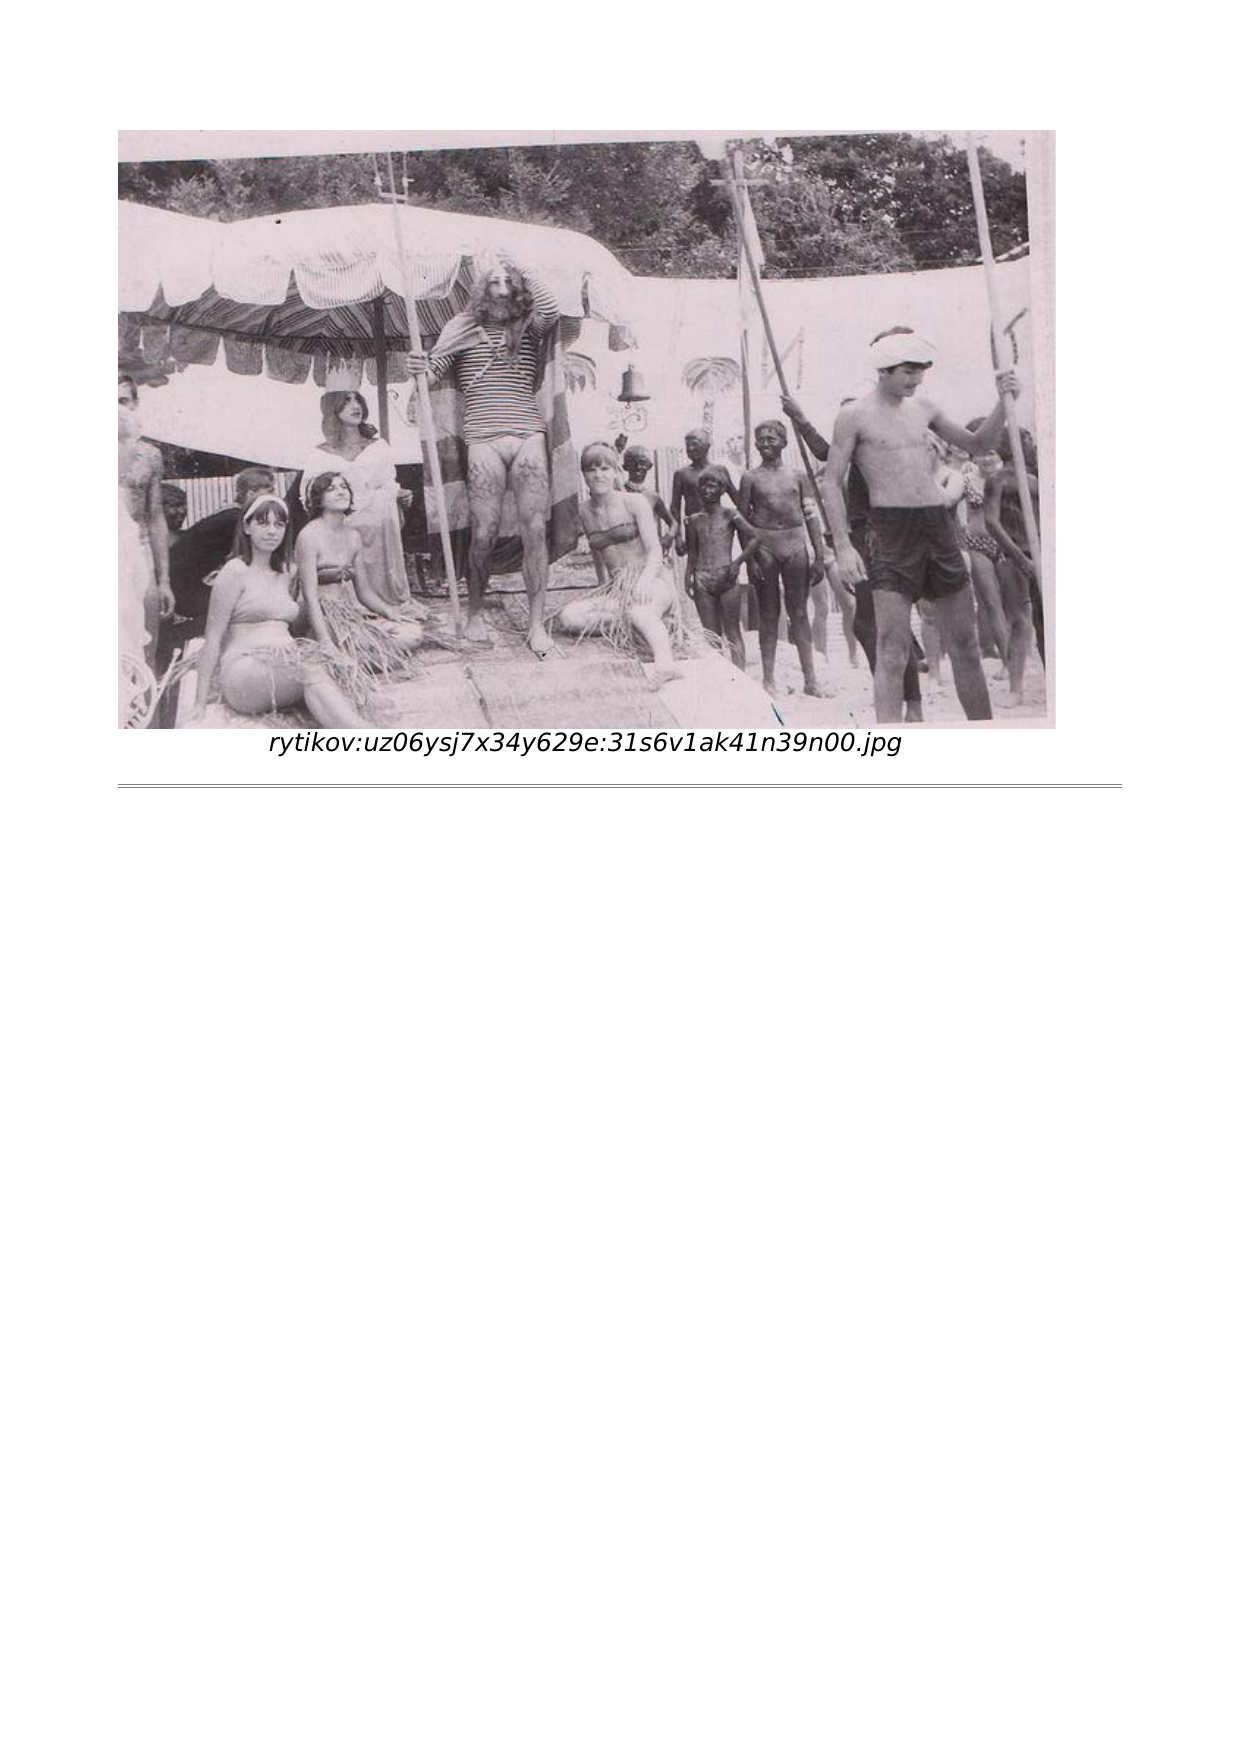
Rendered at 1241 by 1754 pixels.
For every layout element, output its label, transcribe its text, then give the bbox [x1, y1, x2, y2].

text rytikov:uz06ysj7x34y629e:31s6v1ak41n39n00.jpg [118, 729, 1056, 757]
picture [118, 130, 1056, 729]
